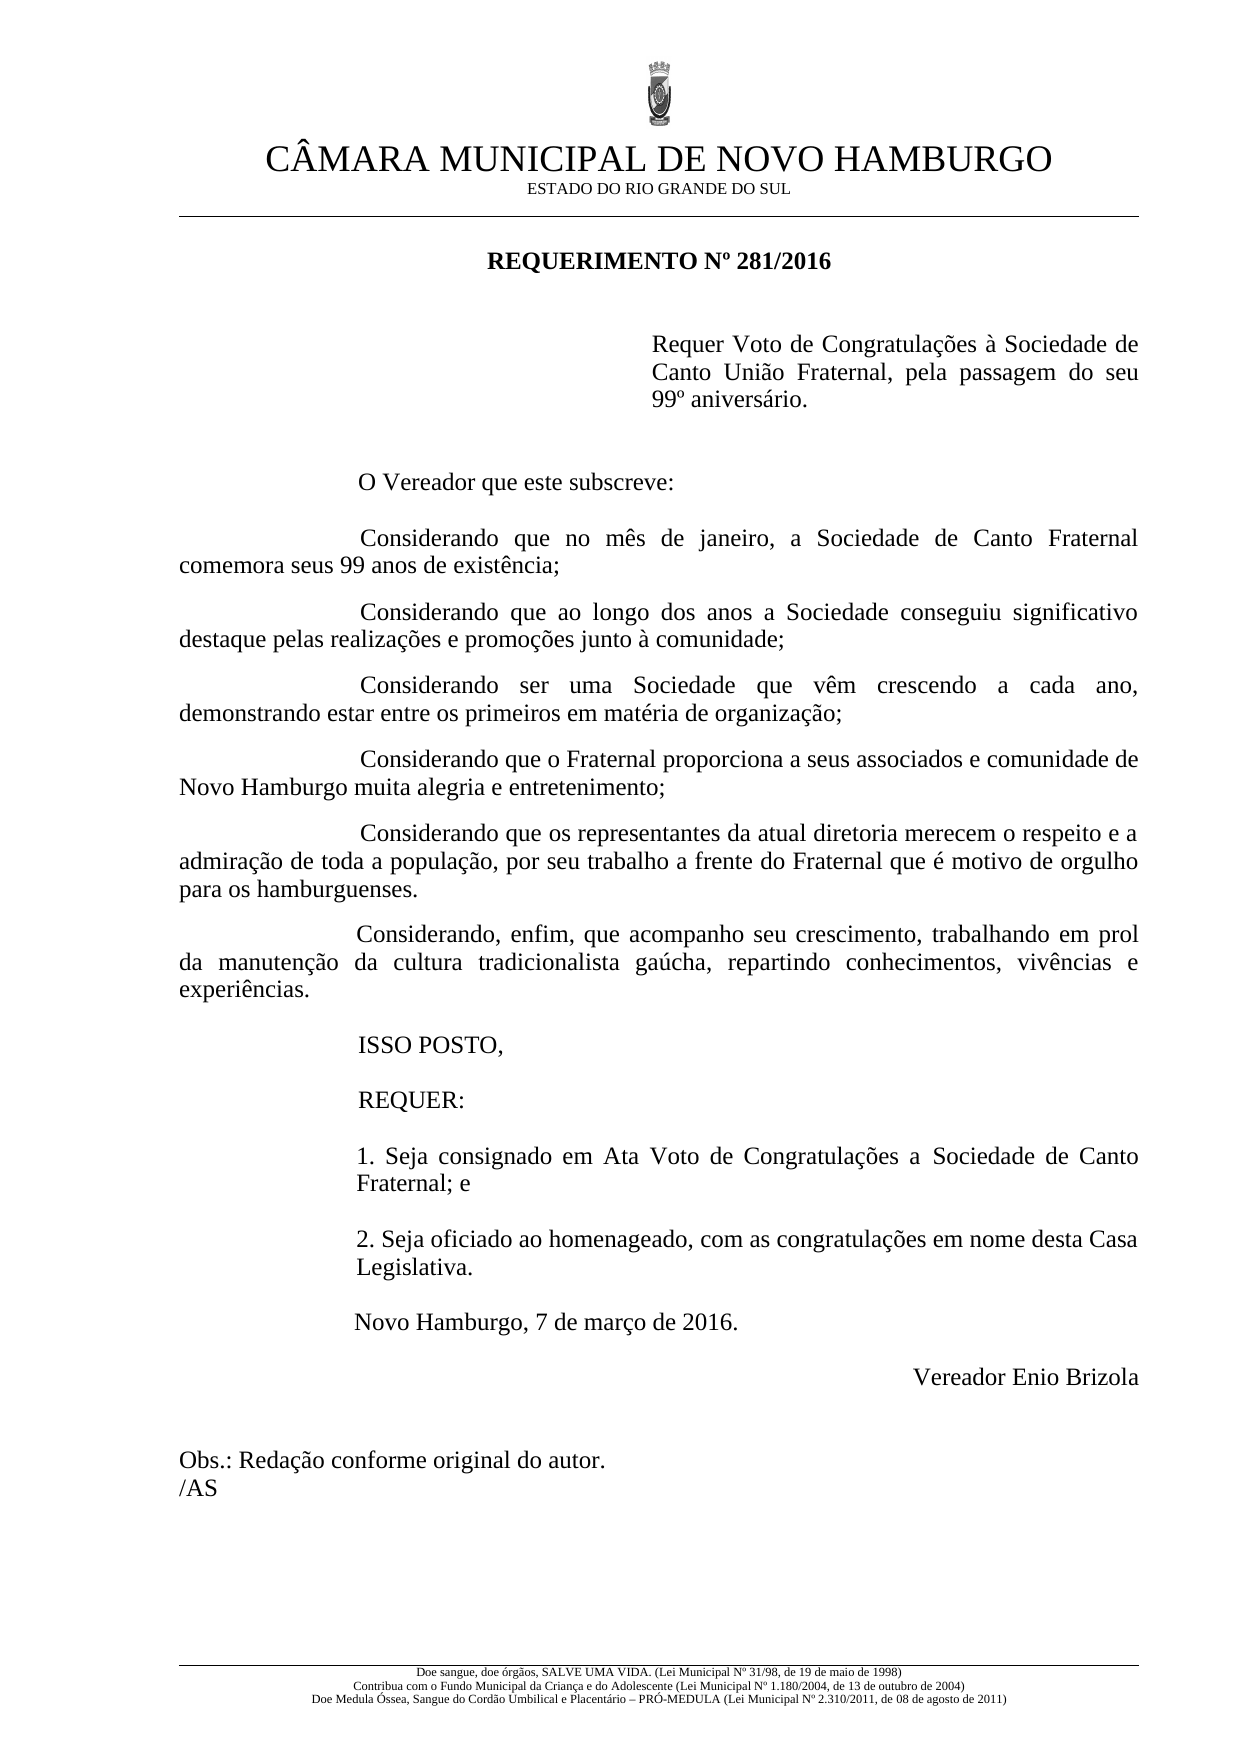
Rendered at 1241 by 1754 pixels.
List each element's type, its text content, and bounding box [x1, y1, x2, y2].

text Considerando que os representantes da atual diretoria merecem o respeito e a admiração de toda a população, por seu trabalho a frente do Fraternal que é motivo de orgulho para os hamburguenses. [179, 819, 1139, 902]
text Considerando que no mês de janeiro, a Sociedade de Canto Fraternal comemora seus 99 anos de existência; [179, 524, 1139, 579]
text Requer Voto de Congratulações à Sociedade de Canto União Fraternal, pela passagem do seu 99º aniversário. [652, 330, 1139, 413]
text REQUER: [179, 1086, 1139, 1114]
list Novo Hamburgo, 7 de março de 2016. [179, 1308, 1139, 1336]
text Vereador Enio Brizola [179, 1363, 1139, 1391]
text Considerando ser uma Sociedade que vêm crescendo a cada ano, demonstrando estar entre os primeiros em matéria de organização; [179, 672, 1139, 727]
text Obs.: Redação conforme original do autor. [179, 1447, 1139, 1474]
text ISSO POSTO, [179, 1031, 1139, 1059]
text Considerando que o Fraternal proporciona a seus associados e comunidade de Novo Hamburgo muita alegria e entretenimento; [179, 745, 1139, 801]
text 1. Seja consignado em Ata Voto de Congratulações a Sociedade de Canto Fraternal; e [356, 1142, 1139, 1197]
text Considerando que ao longo dos anos a Sociedade conseguiu significativo destaque pelas realizações e promoções junto à comunidade; [179, 598, 1139, 653]
text O Vereador que este subscreve: [179, 468, 1139, 496]
text /AS [179, 1474, 1139, 1502]
text REQUERIMENTO Nº 281/2016 [179, 247, 1139, 274]
text Considerando, enfim, que acompanho seu crescimento, trabalhando em prol da manutenção da cultura tradicionalista gaúcha, repartindo conhecimentos, vivências e experiências. [179, 920, 1139, 1003]
text 2. Seja oficiado ao homenageado, com as congratulações em nome desta Casa Legislativa. [356, 1225, 1139, 1280]
